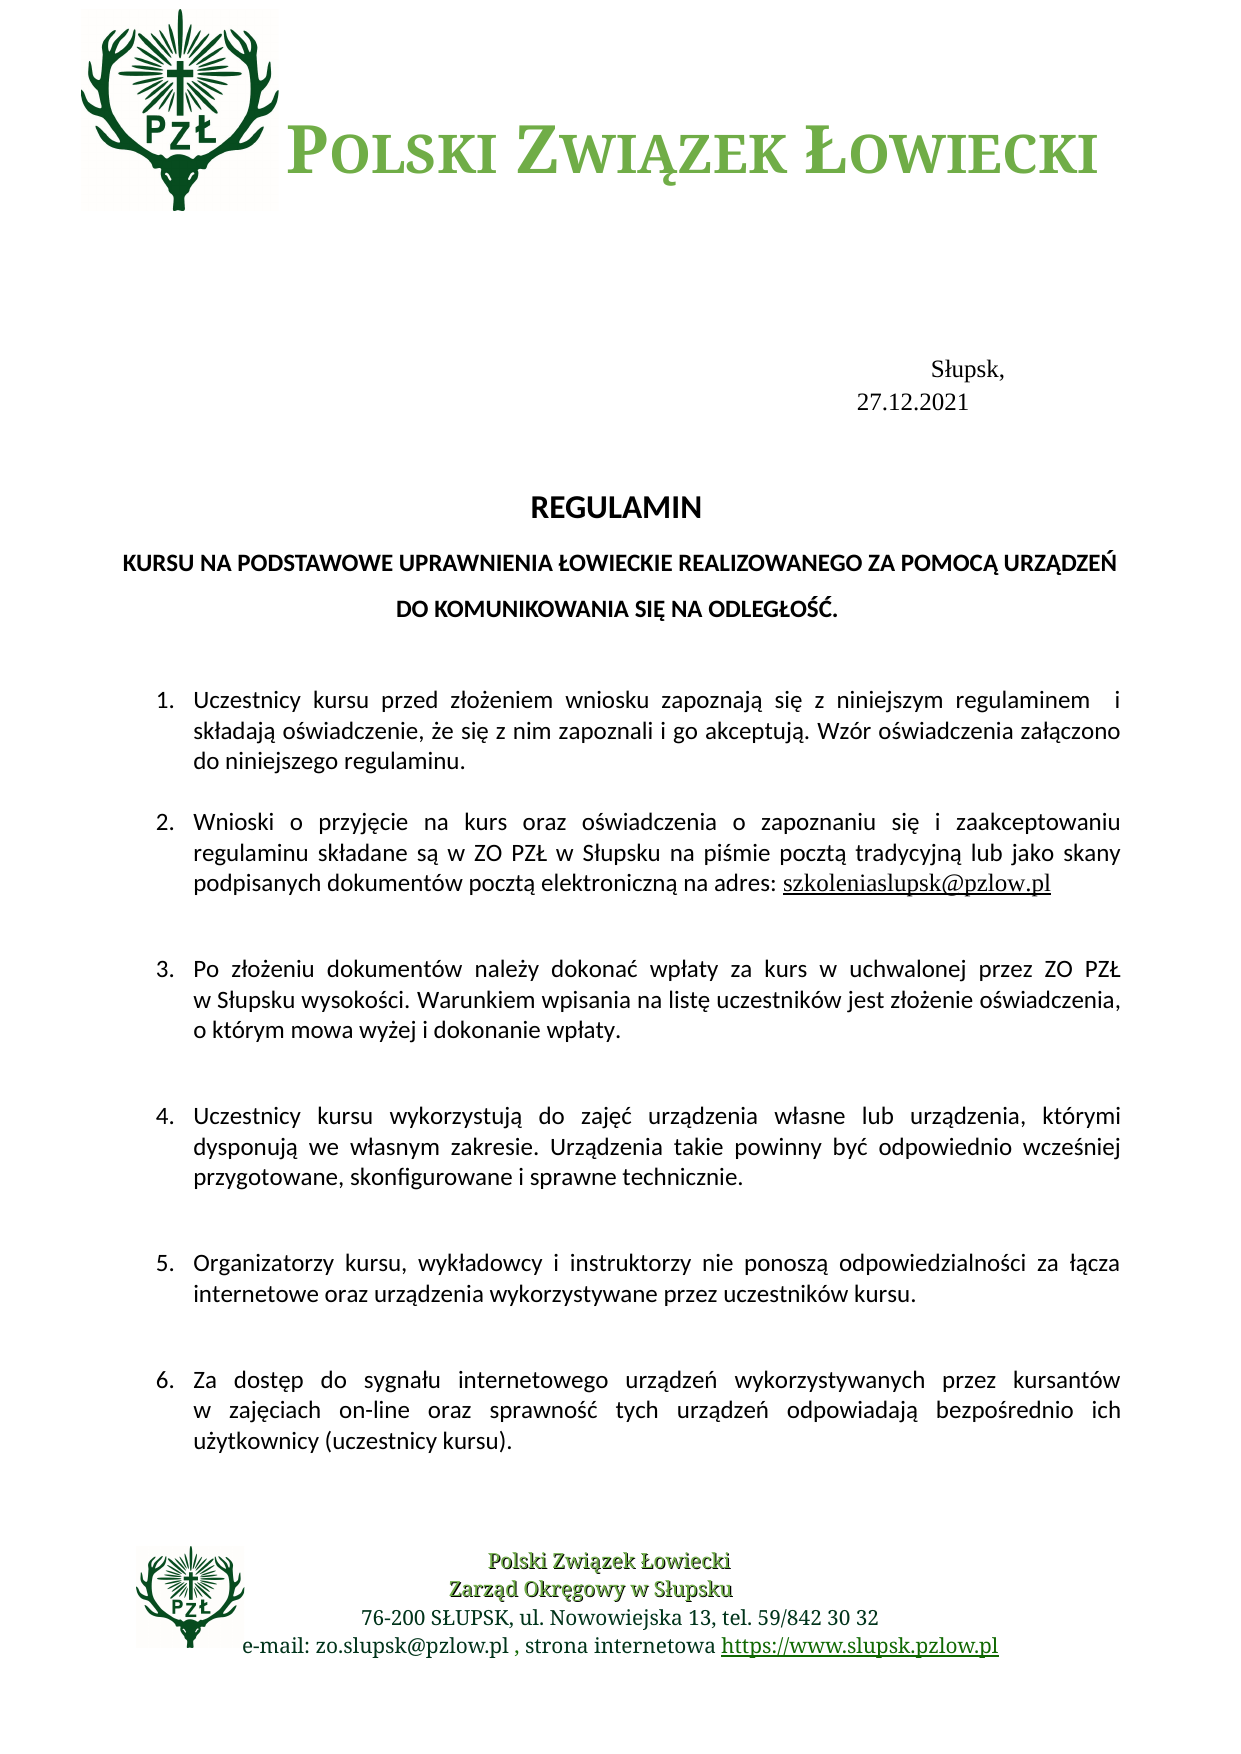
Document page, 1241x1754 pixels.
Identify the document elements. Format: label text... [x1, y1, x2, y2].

list Organizatorzy kursu, wykładowcy i instruktorzy nie ponoszą odpowiedzialności za łącza internetowe oraz urządzenia wykorzystywane przez uczestników kursu. [156, 1248, 1122, 1309]
text Słupsk, 27.12.2021 [857, 354, 1122, 416]
list Wnioski o przyjęcie na kurs oraz oświadczenia o zapoznaniu się i zaakceptowaniu regulaminu składane są w ZO PZŁ w Słupsku na piśmie pocztą tradycyjną lub jako skany podpisanych dokumentów pocztą elektroniczną na adres: szkoleniaslupsk@pzlow.pl [156, 806, 1122, 898]
list Za dostęp do sygnału internetowego urządzeń wykorzystywanych przez kursantów w zajęciach on-line oraz sprawność tych urządzeń odpowiadają bezpośrednio ich użytkownicy (uczestnicy kursu). [156, 1364, 1122, 1456]
list Uczestnicy kursu wykorzystują do zajęć urządzenia własne lub urządzenia, którymi dysponują we własnym zakresie. Urządzenia takie powinny być odpowiednio wcześniej przygotowane, skonfigurowane i sprawne technicznie. [156, 1101, 1122, 1192]
list Po złożeniu dokumentów należy dokonać wpłaty za kurs w uchwalonej przez ZO PZŁ w Słupsku wysokości. Warunkiem wpisania na listę uczestników jest złożenie oświadczenia, o którym mowa wyżej i dokonanie wpłaty. [156, 953, 1122, 1045]
list Uczestnicy kursu przed złożeniem wniosku zapoznają się z niniejszym regulaminem i składają oświadczenie, że się z nim zapoznali i go akceptują. Wzór oświadczenia załączono do niniejszego regulaminu. [156, 684, 1122, 776]
text KURSU NA PODSTAWOWE UPRAWNIENIA ŁOWIECKIE REALIZOWANEGO ZA POMOCĄ URZĄDZEŃ DO KOMUNIKOWANIA SIĘ NA ODLEGŁOŚĆ. [118, 547, 1122, 623]
text REGULAMIN [118, 486, 1122, 527]
